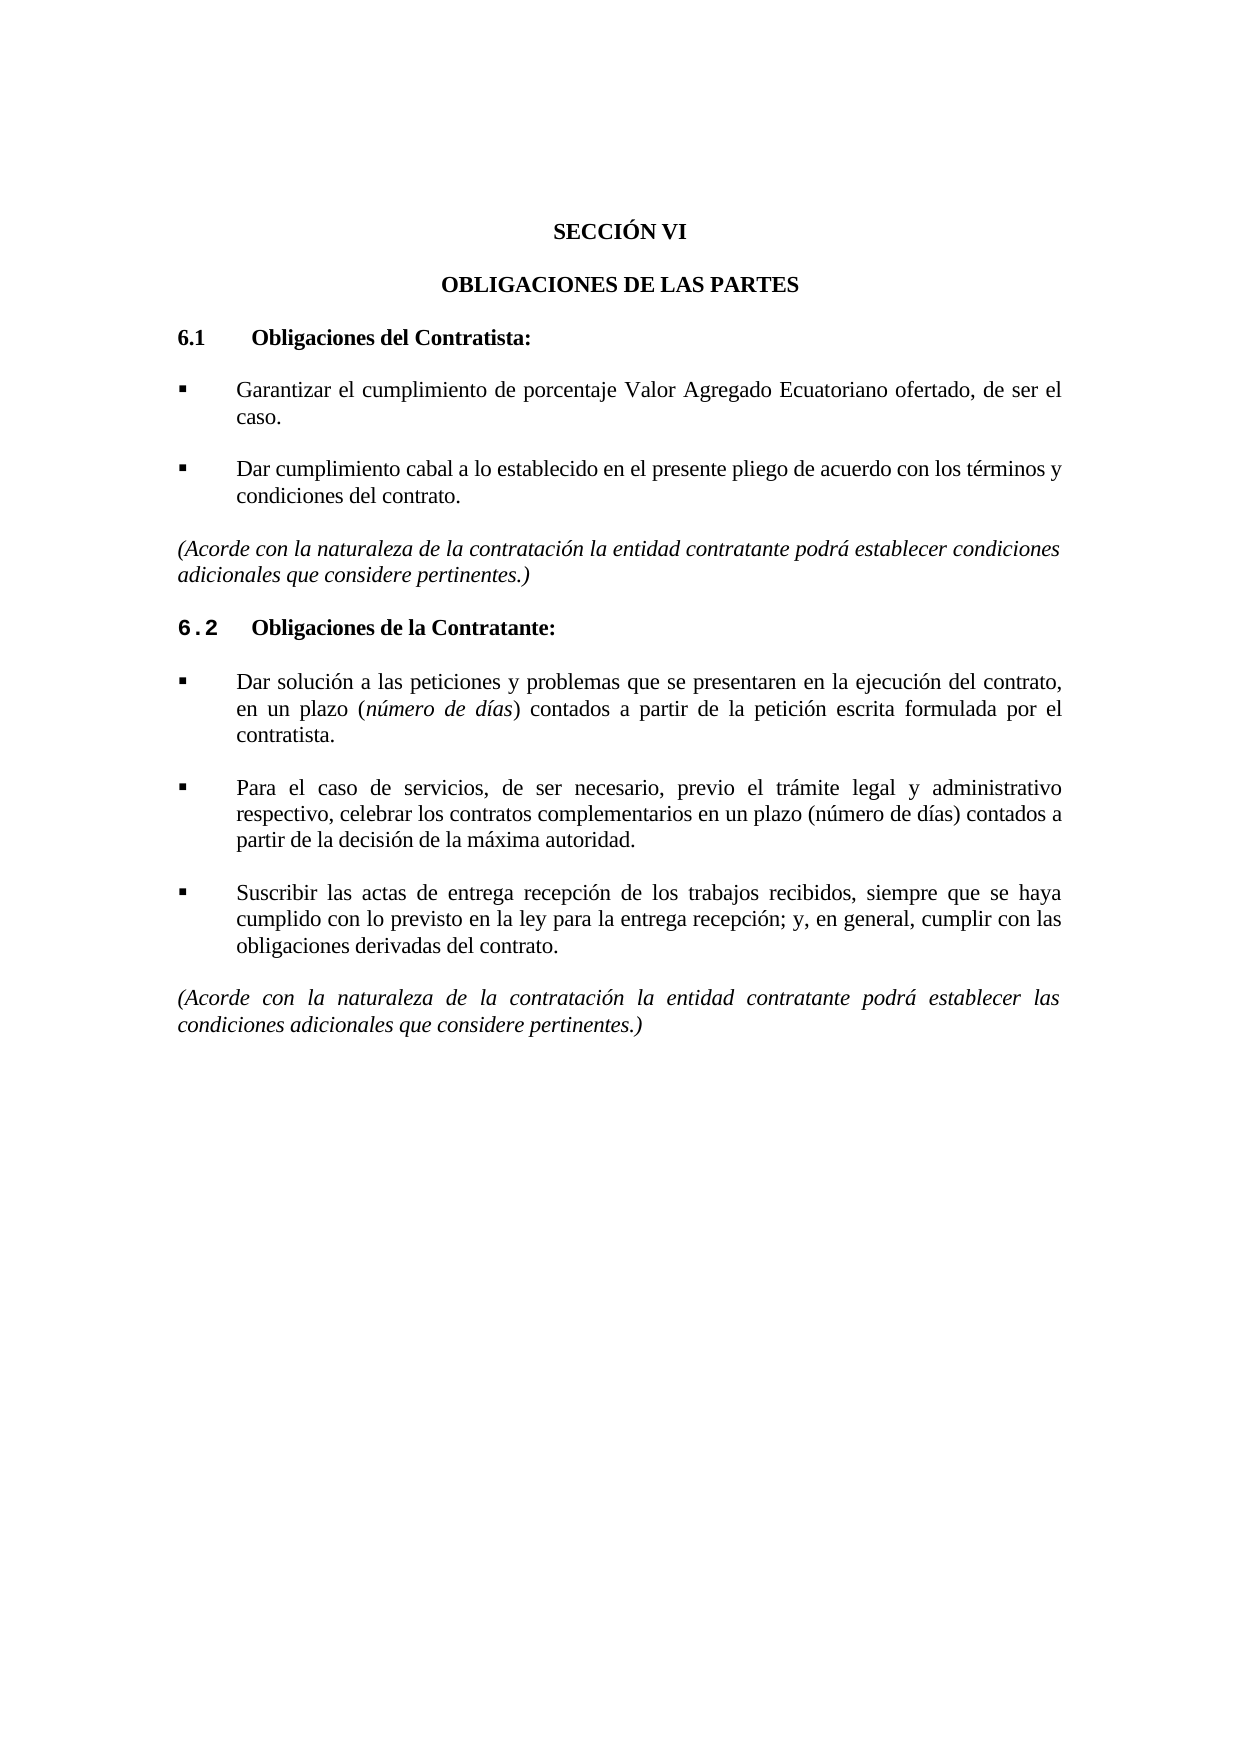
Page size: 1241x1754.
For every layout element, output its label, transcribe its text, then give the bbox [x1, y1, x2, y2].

text SECCIÓN VI [177, 218, 1063, 245]
text OBLIGACIONES DE LAS PARTES [177, 271, 1063, 297]
list Para el caso de servicios, de ser necesario, previo el trámite legal y administrativo respectivo, celebrar los contratos complementarios en un plazo (número de días) contados a partir de la decisión de la máxima autoridad. [177, 774, 1063, 853]
text 6.1 Obligaciones del Contratista: [177, 324, 1063, 350]
list Suscribir las actas de entrega recepción de los trabajos recibidos, siempre que se haya cumplido con lo previsto en la ley para la entrega recepción; y, en general, cumplir con las obligaciones derivadas del contrato. [177, 879, 1063, 958]
text (Acorde con la naturaleza de la contratación la entidad contratante podrá establecer las condiciones adicionales que considere pertinentes.) [177, 984, 1063, 1037]
list Obligaciones de la Contratante: [177, 614, 1063, 642]
list Garantizar el cumplimiento de porcentaje Valor Agregado Ecuatoriano ofertado, de ser el caso. [177, 376, 1063, 429]
list Dar cumplimiento cabal a lo establecido en el presente pliego de acuerdo con los términos y condiciones del contrato. [177, 456, 1063, 508]
text (Acorde con la naturaleza de la contratación la entidad contratante podrá establecer condiciones adicionales que considere pertinentes.) [177, 534, 1063, 587]
list Dar solución a las peticiones y problemas que se presentaren en la ejecución del contrato, en un plazo (número de días) contados a partir de la petición escrita formulada por el contratista. [177, 668, 1063, 747]
